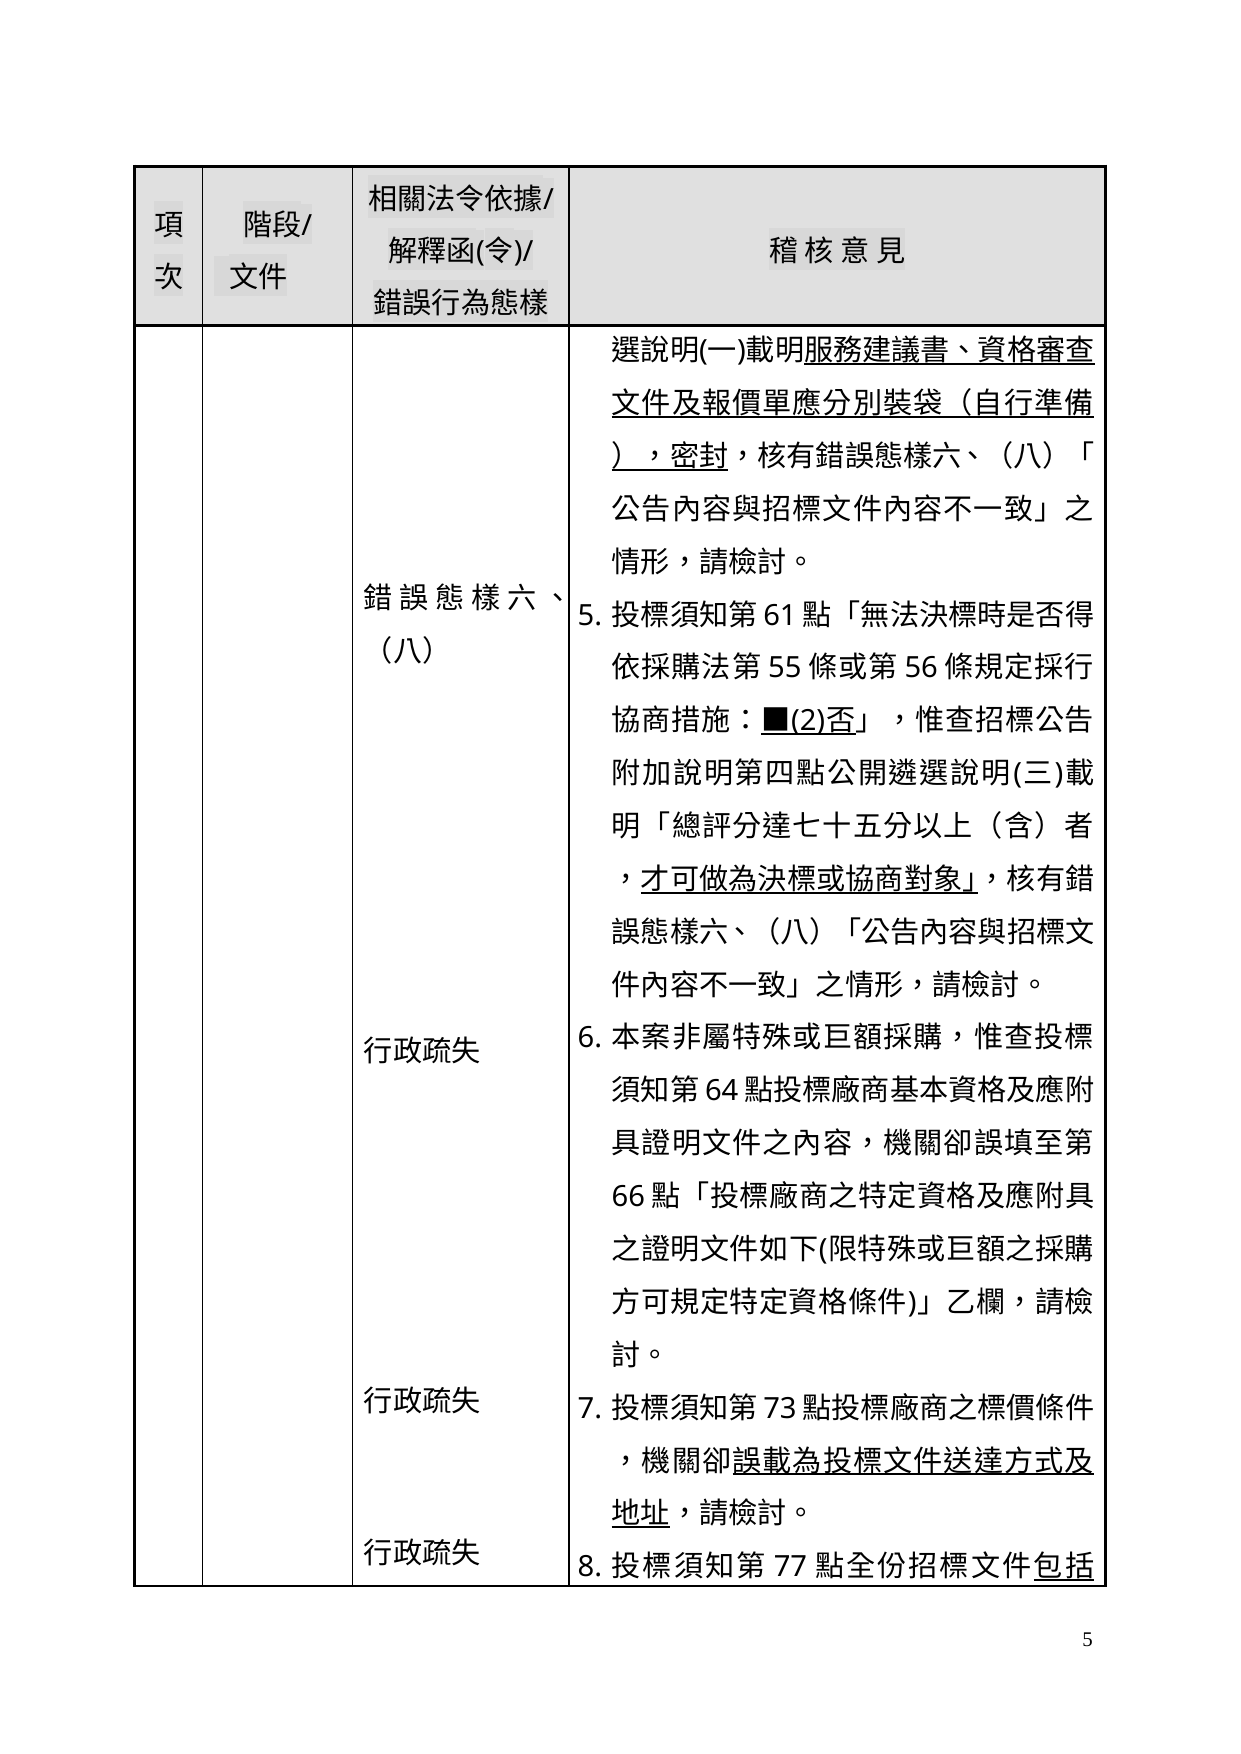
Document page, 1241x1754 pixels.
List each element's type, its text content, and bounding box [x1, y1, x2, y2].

table_header 項次 [136, 168, 202, 324]
table_cell [136, 327, 202, 1585]
table_cell 「政府採購錯誤行為態樣」（下稱錯誤態樣）一、(九) 錯誤態樣六、（八） 錯誤態樣六、（八） 錯誤態樣六、（八） 錯誤態樣六、（八） 行政疏失 行政疏失 行政疏失 本法第29條第3項、錯誤態樣一、（十一） 本會90年11月27日工程稽字第90046660號函 [353, 327, 568, 1585]
table_header 稽 核 意 見 [570, 168, 1104, 324]
table_header 相關法令依據/ 解釋函(令)/ 錯誤行為態樣 [353, 168, 568, 324]
table_cell [203, 327, 352, 1585]
table_cell 選說明(一)載明服務建議書、資格審查文件及報價單應分別裝袋（自行準備），密封，核有錯誤態樣六、（八）「公告內容與招標文件內容不一致」之情形，請檢討。 投標須知第61點「無法決標時是否得依採購法第55條或第56條規定採行協商措施：■(2)否」，惟查招標公告附加說明第四點公開遴選說明(三)載明「總評分達七十五分以上（含）者，才可做為決標或協商對象」，核有錯誤態樣六、（八）「公告內容與招標文件內容不一致」之情形，請檢討。 本案非屬特殊或巨額採購，惟查投標須知第64點投標廠商基本資格及應附具證明文件之內容，機關卻誤填至第66點「投標廠商之特定資格及應附具之證明文件如下(限特殊或巨額之採購方可規定特定資格條件)」乙欄，請檢討。 投標須知第73點投標廠商之標價條件，機關卻誤載為投標文件送達方式及地址，請檢討。 投標須知第77點全份招標文件包括 [570, 327, 1104, 1585]
table_header 階段/ 文件 [203, 168, 352, 324]
